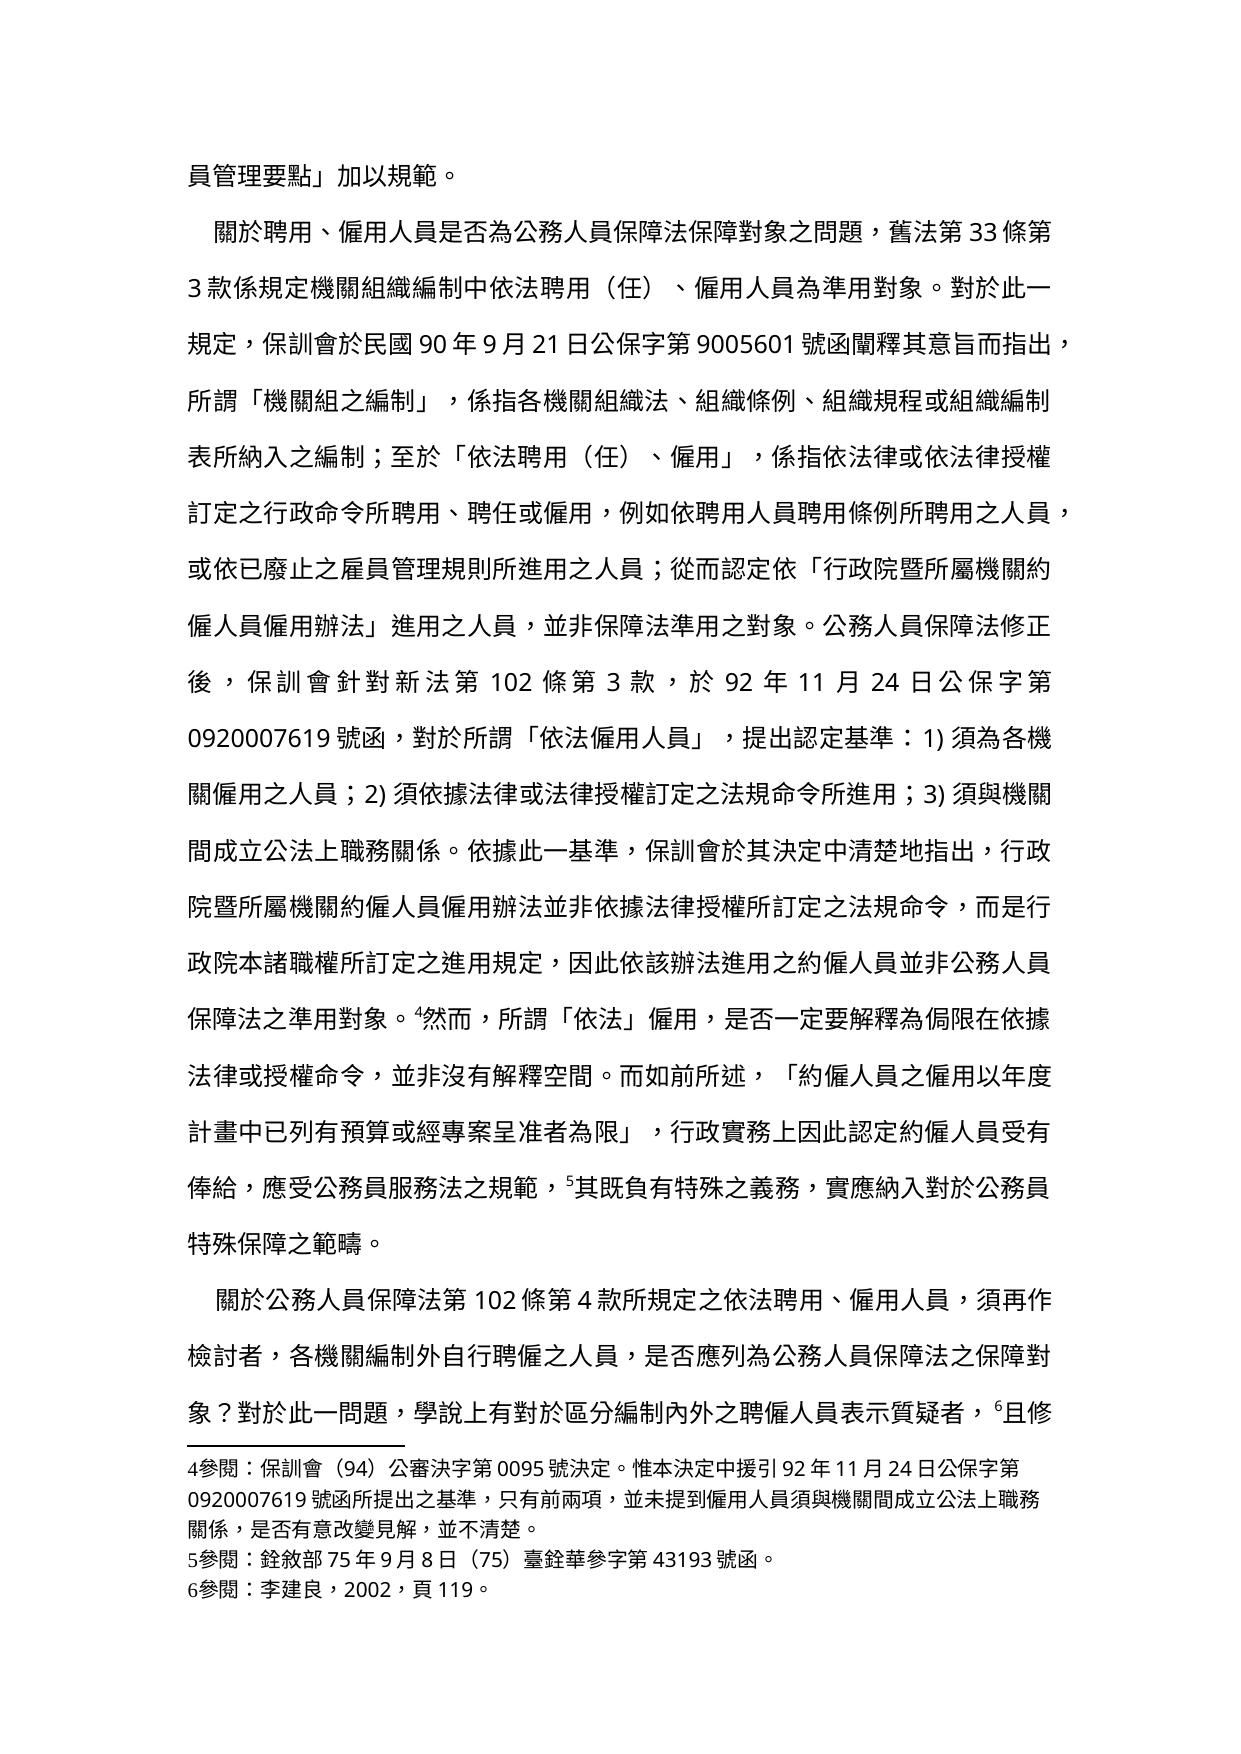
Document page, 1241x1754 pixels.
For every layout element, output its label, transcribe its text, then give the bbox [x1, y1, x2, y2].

text 參閱：銓敘部75年9月8日（75）臺銓華參字第43193號函。 [187, 1543, 1053, 1574]
text 關於聘用、僱用人員是否為公務人員保障法保障對象之問題，舊法第33條第3款係規定機關組織編制中依法聘用（任）、僱用人員為準用對象。對於此一規定，保訓會於民國90年9月21日公保字第9005601號函闡釋其意旨而指出，所謂「機關組之編制」，係指各機關組織法、組織條例、組織規程或組織編制表所納入之編制；至於「依法聘用（任）、僱用」，係指依法律或依法律授權訂定之行政命令所聘用、聘任或僱用，例如依聘用人員聘用條例所聘用之人員，或依已廢止之雇員管理規則所進用之人員；從而認定依「行政院暨所屬機關約僱人員僱用辦法」進用之人員，並非保障法準用之對象。公務人員保障法修正後，保訓會針對新法第102條第3款，於92年11月24日公保字第0920007619號函，對於所謂「依法僱用人員」，提出認定基準：1) 須為各機關僱用之人員；2) 須依據法律或法律授權訂定之法規命令所進用；3) 須與機關間成立公法上職務關係。依據此一基準，保訓會於其決定中清楚地指出，行政院暨所屬機關約僱人員僱用辦法並非依據法律授權所訂定之法規命令，而是行政院本諸職權所訂定之進用規定，因此依該辦法進用之約僱人員並非公務人員保障法之準用對象。然而，所謂「依法」僱用，是否一定要解釋為侷限在依據法律或授權命令，並非沒有解釋空間。而如前所述，「約僱人員之僱用以年度計畫中已列有預算或經專案呈准者為限」，行政實務上因此認定約僱人員受有俸給，應受公務員服務法之規範，其既負有特殊之義務，實應納入對於公務員特殊保障之範疇。 [187, 206, 1053, 1256]
text 員管理要點」加以規範。 [187, 150, 1053, 187]
text 參閱：保訓會（94）公審決字第0095號決定。惟本決定中援引92年11月24日公保字第0920007619號函所提出之基準，只有前兩項，並未提到僱用人員須與機關間成立公法上職務關係，是否有意改變見解，並不清楚。 [187, 1452, 1053, 1543]
text 關於公務人員保障法第102條第4款所規定之依法聘用、僱用人員，須再作檢討者，各機關編制外自行聘僱之人員，是否應列為公務人員保障法之保障對象？對於此一問題，學說上有對於區分編制內外之聘僱人員表示質疑者，且修正後之公務人員保障法第102條第4款亦只稱各機關依法聘用、僱用之人員，而不限於機關組織編制內之人員，是否因此應作不同之解釋，將各機關編制外自行聘僱之人員納入保障對象？對於此一問題，保訓會於前開92年11月24日公保字第0920007619號函雖未以編制內人員作為認定基準，但在決定實務上仍限於機關編制內之人員始為所謂「依法聘用、僱用人員」。 [187, 1274, 1053, 1424]
text 參閱：李建良，2002，頁119。 [187, 1574, 1053, 1604]
